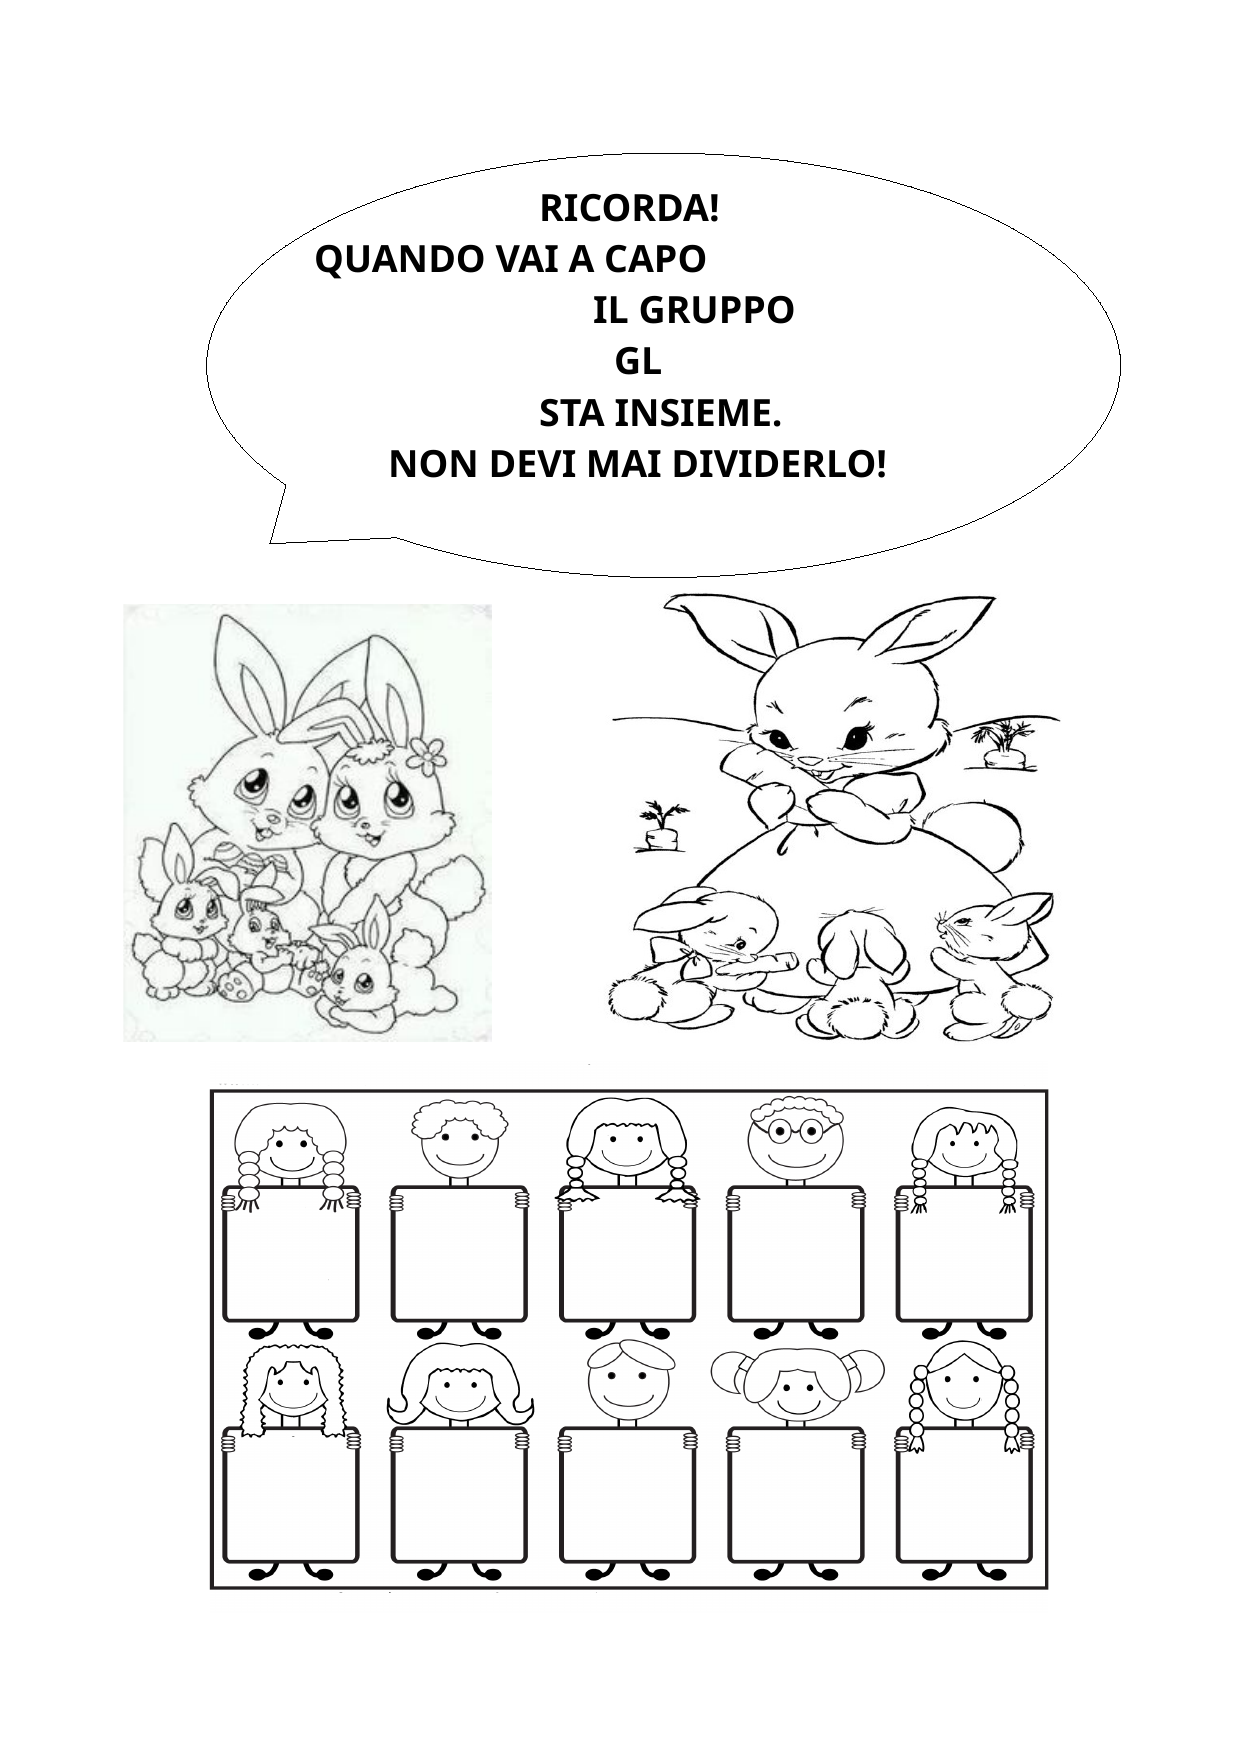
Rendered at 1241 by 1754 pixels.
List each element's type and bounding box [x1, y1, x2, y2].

picture [209, 1061, 1049, 1613]
picture [559, 586, 1091, 1049]
picture [123, 604, 492, 1042]
